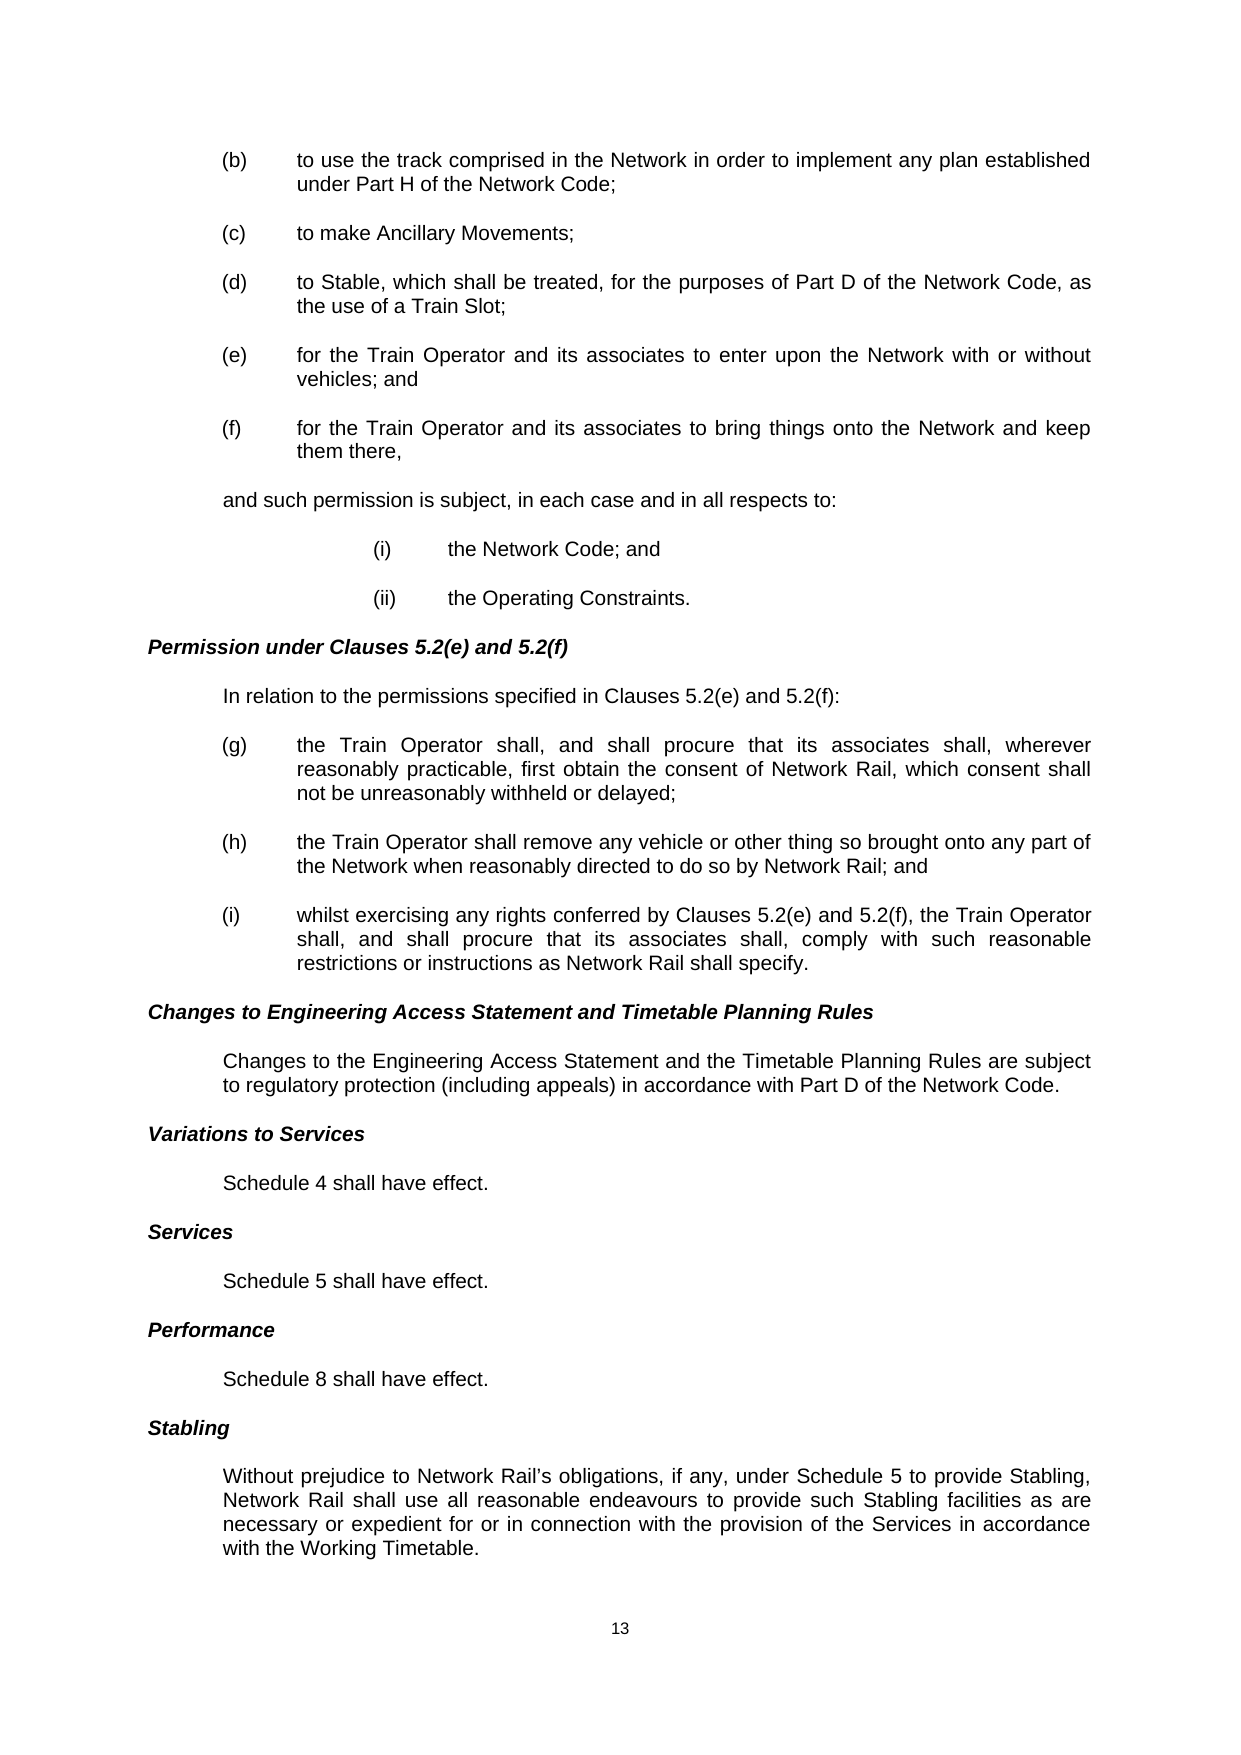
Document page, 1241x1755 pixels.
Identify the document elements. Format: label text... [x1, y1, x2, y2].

subtitle to use the track comprised in the Network in order to implement any plan established under Part H of the Network Code; [222, 148, 1093, 196]
subtitle the Train Operator shall, and shall procure that its associates shall, wherever reasonably practicable, first obtain the consent of Network Rail, which consent shall not be unreasonably withheld or delayed; [222, 733, 1093, 805]
subtitle whilst exercising any rights conferred by Clauses 5.2(e) and 5.2(f), the Train Operator shall, and shall procure that its associates shall, comply with such reasonable restrictions or instructions as Network Rail shall specify. [222, 903, 1093, 975]
subtitle Permission under Clauses 5.2(e) and 5.2(f) [148, 635, 1093, 659]
text Schedule 5 shall have effect. [223, 1268, 1093, 1292]
subtitle the Operating Constraints. [373, 586, 1093, 610]
text Schedule 4 shall have effect. [223, 1171, 1093, 1194]
subtitle the Network Code; and [373, 537, 1093, 561]
subtitle Stabling [148, 1415, 1093, 1439]
subtitle to make Ancillary Movements; [222, 221, 1093, 244]
text In relation to the permissions specified in Clauses 5.2(e) and 5.2(f): [223, 684, 1093, 708]
text and such permission is subject, in each case and in all respects to: [223, 488, 1093, 512]
subtitle Variations to Services [148, 1122, 1093, 1146]
text Without prejudice to Network Rail’s obligations, if any, under Schedule 5 to provide Stabling, Network Rail shall use all reasonable endeavours to provide such Stabling facilities as are necessary or expedient for or in connection with the provision of the Services in accordance with the Working Timetable. [223, 1464, 1093, 1560]
subtitle Services [148, 1219, 1093, 1243]
subtitle the Train Operator shall remove any vehicle or other thing so brought onto any part of the Network when reasonably directed to do so by Network Rail; and [222, 830, 1093, 878]
subtitle Changes to Engineering Access Statement and Timetable Planning Rules [148, 1000, 1093, 1024]
subtitle for the Train Operator and its associates to bring things onto the Network and keep them there, [222, 415, 1093, 463]
subtitle to Stable, which shall be treated, for the purposes of Part D of the Network Code, as the use of a Train Slot; [222, 269, 1093, 317]
text Changes to the Engineering Access Statement and the Timetable Planning Rules are subject to regulatory protection (including appeals) in accordance with Part D of the Network Code. [223, 1049, 1093, 1097]
subtitle Performance [148, 1317, 1093, 1341]
text Schedule 8 shall have effect. [223, 1366, 1093, 1390]
subtitle for the Train Operator and its associates to enter upon the Network with or without vehicles; and [222, 342, 1093, 390]
